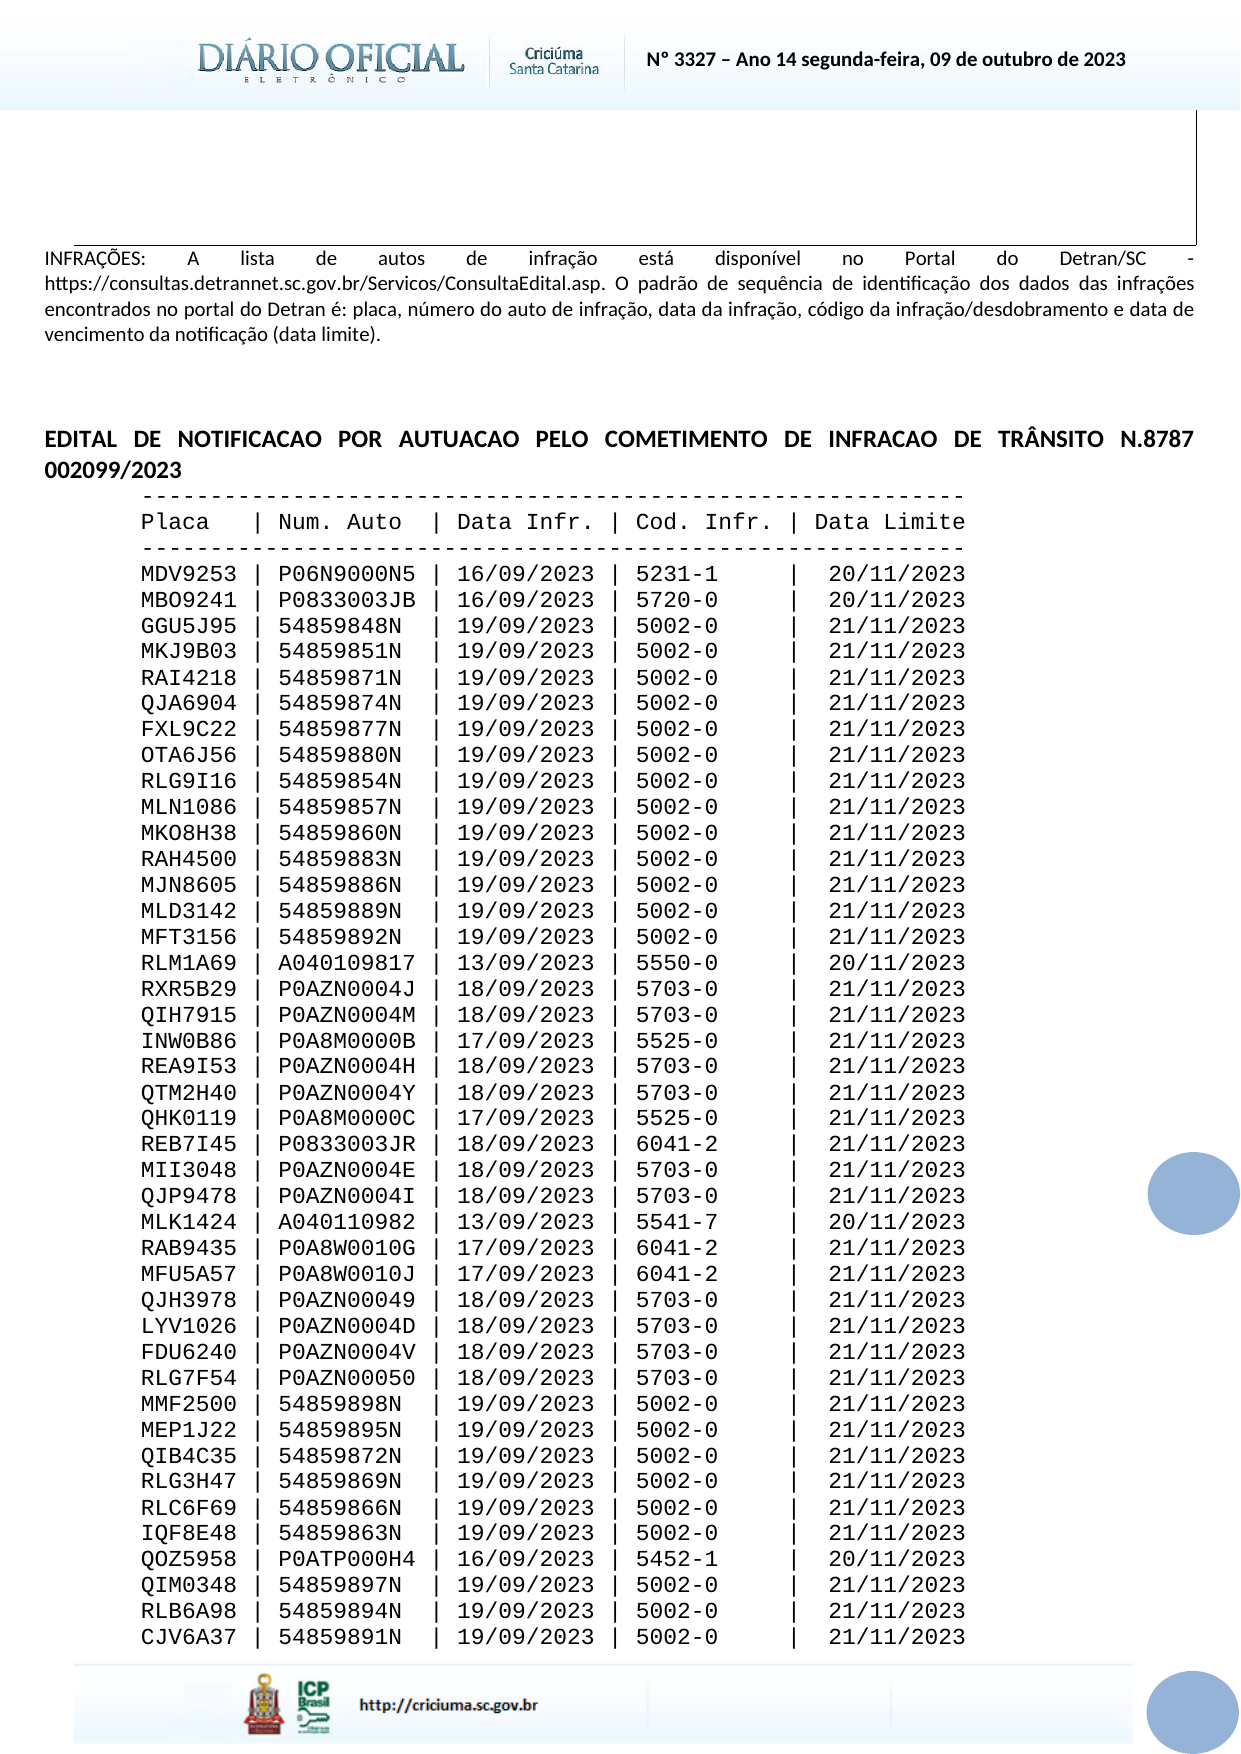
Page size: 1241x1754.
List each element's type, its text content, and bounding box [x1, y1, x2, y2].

text MMF2500 | 54859898N | 19/09/2023 | 5002-0 | 21/11/2023 [44, 1392, 1196, 1418]
text MDV9253 | P06N9000N5 | 16/09/2023 | 5231-1 | 20/11/2023 [44, 562, 1196, 588]
text QTM2H40 | P0AZN0004Y | 18/09/2023 | 5703-0 | 21/11/2023 [44, 1081, 1196, 1107]
text MFT3156 | 54859892N | 19/09/2023 | 5002-0 | 21/11/2023 [44, 925, 1196, 951]
text RLB6A98 | 54859894N | 19/09/2023 | 5002-0 | 21/11/2023 [44, 1599, 1196, 1626]
text FDU6240 | P0AZN0004V | 18/09/2023 | 5703-0 | 21/11/2023 [44, 1340, 1196, 1366]
text IQF8E48 | 54859863N | 19/09/2023 | 5002-0 | 21/11/2023 [44, 1522, 1196, 1548]
text QJA6904 | 54859874N | 19/09/2023 | 5002-0 | 21/11/2023 [44, 692, 1196, 718]
text REB7I45 | P0833003JR | 18/09/2023 | 6041-2 | 21/11/2023 [44, 1133, 1196, 1159]
text OTA6J56 | 54859880N | 19/09/2023 | 5002-0 | 21/11/2023 [44, 744, 1196, 769]
text RLG9I16 | 54859854N | 19/09/2023 | 5002-0 | 21/11/2023 [44, 769, 1196, 796]
text INFRAÇÕES: A lista de autos de infração está disponível no Portal do Detran/SC - https://consultas.detrannet.sc.gov.br/Servicos/ConsultaEdital.asp. O padrão de sequência de identificação dos dados das infrações encontrados no portal do Detran é: placa, número do auto de infração, data da infração, código da infração/desdobramento e data de vencimento da notificação (data limite). [44, 245, 1196, 347]
text MBO9241 | P0833003JB | 16/09/2023 | 5720-0 | 20/11/2023 [44, 588, 1196, 614]
text INW0B86 | P0A8M0000B | 17/09/2023 | 5525-0 | 21/11/2023 [44, 1029, 1196, 1055]
text RLC6F69 | 54859866N | 19/09/2023 | 5002-0 | 21/11/2023 [44, 1496, 1196, 1522]
text QIB4C35 | 54859872N | 19/09/2023 | 5002-0 | 21/11/2023 [44, 1444, 1196, 1470]
text MKO8H38 | 54859860N | 19/09/2023 | 5002-0 | 21/11/2023 [44, 821, 1196, 847]
text RLG7F54 | P0AZN00050 | 18/09/2023 | 5703-0 | 21/11/2023 [44, 1366, 1196, 1392]
text QOZ5958 | P0ATP000H4 | 16/09/2023 | 5452-1 | 20/11/2023 [44, 1548, 1196, 1574]
text Placa | Num. Auto | Data Infr. | Cod. Infr. | Data Limite [44, 510, 1196, 536]
text ------------------------------------------------------------ [44, 536, 1196, 562]
text ------------------------------------------------------------ [44, 484, 1196, 510]
text MEP1J22 | 54859895N | 19/09/2023 | 5002-0 | 21/11/2023 [44, 1418, 1196, 1444]
text RAI4218 | 54859871N | 19/09/2023 | 5002-0 | 21/11/2023 [44, 666, 1196, 692]
text QIM0348 | 54859897N | 19/09/2023 | 5002-0 | 21/11/2023 [44, 1574, 1196, 1599]
text MJN8605 | 54859886N | 19/09/2023 | 5002-0 | 21/11/2023 [44, 873, 1196, 899]
text RAH4500 | 54859883N | 19/09/2023 | 5002-0 | 21/11/2023 [44, 847, 1196, 873]
text EDITAL DE NOTIFICACAO POR AUTUACAO PELO COMETIMENTO DE INFRACAO DE TRÂNSITO N.8787 002099/2023 [44, 423, 1196, 484]
text MKJ9B03 | 54859851N | 19/09/2023 | 5002-0 | 21/11/2023 [44, 640, 1196, 666]
text RLM1A69 | A040109817 | 13/09/2023 | 5550-0 | 20/11/2023 [44, 951, 1196, 977]
text QHK0119 | P0A8M0000C | 17/09/2023 | 5525-0 | 21/11/2023 [44, 1107, 1196, 1133]
text QIH7915 | P0AZN0004M | 18/09/2023 | 5703-0 | 21/11/2023 [44, 1003, 1196, 1029]
text MFU5A57 | P0A8W0010J | 17/09/2023 | 6041-2 | 21/11/2023 [44, 1262, 1196, 1288]
text RAB9435 | P0A8W0010G | 17/09/2023 | 6041-2 | 21/11/2023 [44, 1236, 1196, 1262]
text FXL9C22 | 54859877N | 19/09/2023 | 5002-0 | 21/11/2023 [44, 718, 1196, 744]
text MLD3142 | 54859889N | 19/09/2023 | 5002-0 | 21/11/2023 [44, 899, 1196, 925]
text GGU5J95 | 54859848N | 19/09/2023 | 5002-0 | 21/11/2023 [44, 614, 1196, 640]
text QJH3978 | P0AZN00049 | 18/09/2023 | 5703-0 | 21/11/2023 [44, 1288, 1196, 1314]
text CJV6A37 | 54859891N | 19/09/2023 | 5002-0 | 21/11/2023 [44, 1626, 1196, 1651]
text MII3048 | P0AZN0004E | 18/09/2023 | 5703-0 | 21/11/2023 [44, 1159, 1166, 1184]
text RXR5B29 | P0AZN0004J | 18/09/2023 | 5703-0 | 21/11/2023 [44, 977, 1196, 1003]
text QJP9478 | P0AZN0004I | 18/09/2023 | 5703-0 | 21/11/2023 [44, 1184, 1151, 1211]
text RLG3H47 | 54859869N | 19/09/2023 | 5002-0 | 21/11/2023 [44, 1470, 1196, 1496]
text REA9I53 | P0AZN0004H | 18/09/2023 | 5703-0 | 21/11/2023 [44, 1055, 1196, 1081]
text LYV1026 | P0AZN0004D | 18/09/2023 | 5703-0 | 21/11/2023 [44, 1314, 1196, 1340]
text MLN1086 | 54859857N | 19/09/2023 | 5002-0 | 21/11/2023 [44, 796, 1196, 821]
text MLK1424 | A040110982 | 13/09/2023 | 5541-7 | 20/11/2023 [44, 1211, 1193, 1236]
